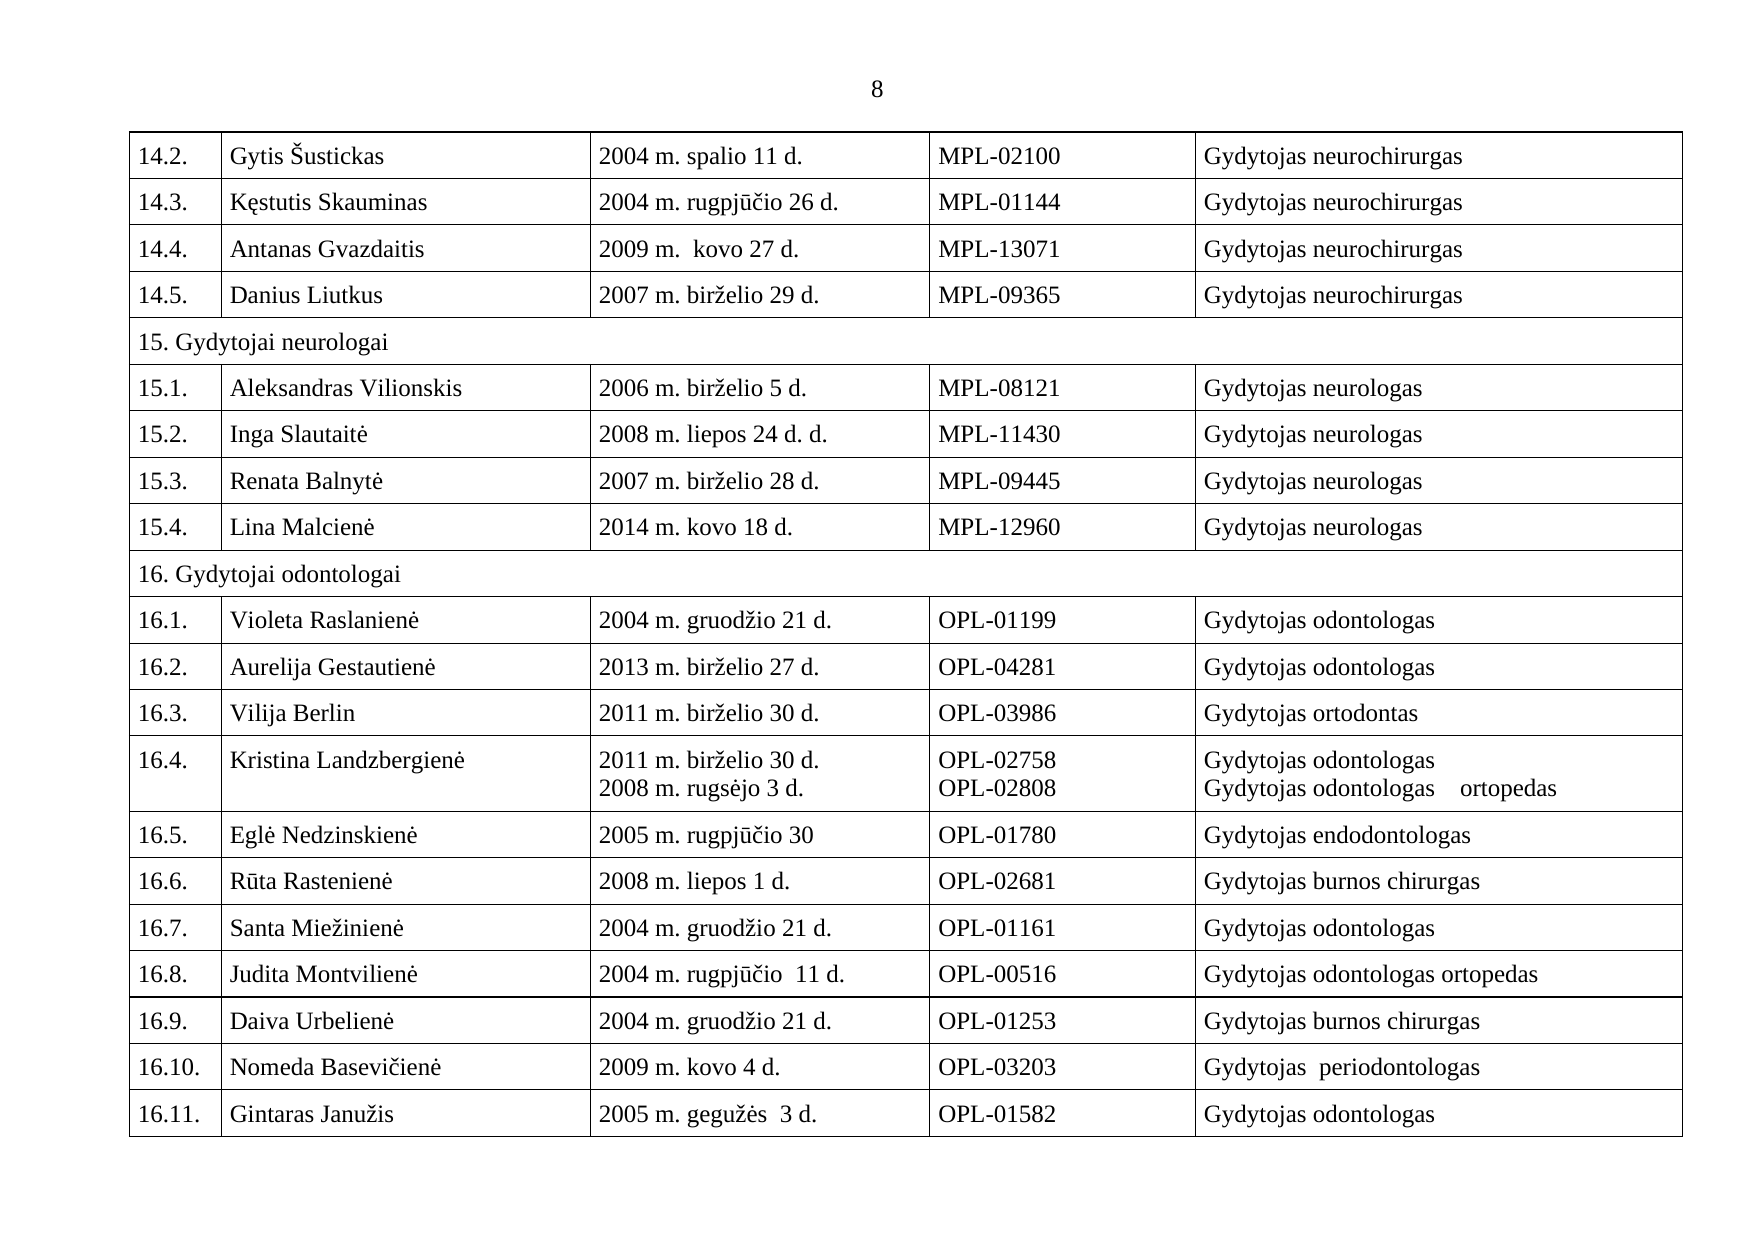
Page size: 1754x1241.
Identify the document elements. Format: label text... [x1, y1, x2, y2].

table_cell 15. Gydytojai neurologai [130, 318, 1682, 364]
table_cell 2004 m. gruodžio 21 d. [591, 905, 929, 950]
table_cell Gydytojas neurochirurgas [1196, 179, 1682, 224]
table_cell Gydytojas endodontologas [1196, 812, 1682, 857]
table_cell 16.3. [130, 690, 221, 735]
table_cell Lina Malcienė [222, 504, 590, 549]
table_cell 16.9. [130, 998, 221, 1043]
table_cell Gytis Šustickas [222, 133, 590, 178]
table_cell MPL-02100 [930, 133, 1195, 178]
table_cell 2011 m. birželio 30 d. 2008 m. rugsėjo 3 d. [591, 736, 929, 811]
table_cell Rūta Rastenienė [222, 858, 590, 903]
table_cell 2009 m. kovo 4 d. [591, 1044, 929, 1089]
table_cell Gydytojas odontologas [1196, 597, 1682, 642]
table_cell 2005 m. rugpjūčio 30 [591, 812, 929, 857]
table_cell 15.1. [130, 365, 221, 410]
table_cell Danius Liutkus [222, 272, 590, 317]
table_cell Gydytojas odontologas [1196, 905, 1682, 950]
table_cell MPL-13071 [930, 225, 1195, 271]
table_cell Gydytojas odontologas [1196, 1090, 1682, 1136]
table_cell 16.10. [130, 1044, 221, 1089]
table_cell 16.7. [130, 905, 221, 950]
table_cell 16.5. [130, 812, 221, 857]
table_cell Gydytojas odontologas Gydytojas odontologas ortopedas [1196, 736, 1682, 811]
table_cell 14.3. [130, 179, 221, 224]
table_cell Kristina Landzbergienė [222, 736, 590, 811]
table_cell 16.4. [130, 736, 221, 811]
table_cell Gydytojas odontologas ortopedas [1196, 951, 1682, 996]
table_cell Inga Slautaitė [222, 411, 590, 457]
table_cell Gydytojas neurologas [1196, 365, 1682, 410]
table_cell Gintaras Janužis [222, 1090, 590, 1136]
table_cell 2009 m. kovo 27 d. [591, 225, 929, 271]
table_cell 2014 m. kovo 18 d. [591, 504, 929, 549]
table_cell OPL-01253 [930, 998, 1195, 1043]
table_cell Santa Miežinienė [222, 905, 590, 950]
table_cell 15.4. [130, 504, 221, 549]
table_cell 2004 m. spalio 11 d. [591, 133, 929, 178]
table_cell Gydytojas neurologas [1196, 411, 1682, 457]
table_cell Eglė Nedzinskienė [222, 812, 590, 857]
table_cell OPL-01199 [930, 597, 1195, 642]
table_cell MPL-11430 [930, 411, 1195, 457]
table_cell OPL-01161 [930, 905, 1195, 950]
table_cell Violeta Raslanienė [222, 597, 590, 642]
table_cell 2007 m. birželio 29 d. [591, 272, 929, 317]
table_cell 2004 m. gruodžio 21 d. [591, 998, 929, 1043]
table_cell 15.3. [130, 458, 221, 503]
table_cell 2007 m. birželio 28 d. [591, 458, 929, 503]
table_cell 2005 m. gegužės 3 d. [591, 1090, 929, 1136]
table_cell Aurelija Gestautienė [222, 644, 590, 689]
table_cell Daiva Urbelienė [222, 998, 590, 1043]
table_cell Kęstutis Skauminas [222, 179, 590, 224]
table_cell OPL-03986 [930, 690, 1195, 735]
table_cell Nomeda Basevičienė [222, 1044, 590, 1089]
table_cell MPL-09365 [930, 272, 1195, 317]
table_cell Gydytojas periodontologas [1196, 1044, 1682, 1089]
table_cell 16.11. [130, 1090, 221, 1136]
table_cell 15.2. [130, 411, 221, 457]
table_cell OPL-02681 [930, 858, 1195, 903]
table_cell 16.6. [130, 858, 221, 903]
table_cell 2008 m. liepos 24 d. d. [591, 411, 929, 457]
table_cell 16. Gydytojai odontologai [130, 551, 1682, 596]
table_cell 16.8. [130, 951, 221, 996]
table_cell OPL-01582 [930, 1090, 1195, 1136]
table_cell 2013 m. birželio 27 d. [591, 644, 929, 689]
table_cell Gydytojas burnos chirurgas [1196, 998, 1682, 1043]
table_cell MPL-08121 [930, 365, 1195, 410]
table_cell Gydytojas burnos chirurgas [1196, 858, 1682, 903]
table_cell Antanas Gvazdaitis [222, 225, 590, 271]
table_cell OPL-02758 OPL-02808 [930, 736, 1195, 811]
table_cell 14.4. [130, 225, 221, 271]
table_cell Gydytojas neurochirurgas [1196, 272, 1682, 317]
table_cell MPL-01144 [930, 179, 1195, 224]
table_cell 2004 m. rugpjūčio 11 d. [591, 951, 929, 996]
table_cell 16.2. [130, 644, 221, 689]
table_cell Gydytojas neurochirurgas [1196, 133, 1682, 178]
table_cell MPL-12960 [930, 504, 1195, 549]
table_cell 2008 m. liepos 1 d. [591, 858, 929, 903]
table_cell 14.2. [130, 133, 221, 178]
table_cell 2011 m. birželio 30 d. [591, 690, 929, 735]
table_cell OPL-04281 [930, 644, 1195, 689]
table_cell Gydytojas neurochirurgas [1196, 225, 1682, 271]
table_cell 2006 m. birželio 5 d. [591, 365, 929, 410]
table_cell OPL-01780 [930, 812, 1195, 857]
table_cell Aleksandras Vilionskis [222, 365, 590, 410]
table_cell Vilija Berlin [222, 690, 590, 735]
table_cell OPL-00516 [930, 951, 1195, 996]
table_cell Renata Balnytė [222, 458, 590, 503]
table_cell 2004 m. gruodžio 21 d. [591, 597, 929, 642]
table_cell Judita Montvilienė [222, 951, 590, 996]
table_cell OPL-03203 [930, 1044, 1195, 1089]
table_cell 2004 m. rugpjūčio 26 d. [591, 179, 929, 224]
table_cell MPL-09445 [930, 458, 1195, 503]
table_cell 14.5. [130, 272, 221, 317]
table_cell Gydytojas neurologas [1196, 458, 1682, 503]
table_cell Gydytojas odontologas [1196, 644, 1682, 689]
table_cell Gydytojas neurologas [1196, 504, 1682, 549]
table_cell 16.1. [130, 597, 221, 642]
table_cell Gydytojas ortodontas [1196, 690, 1682, 735]
